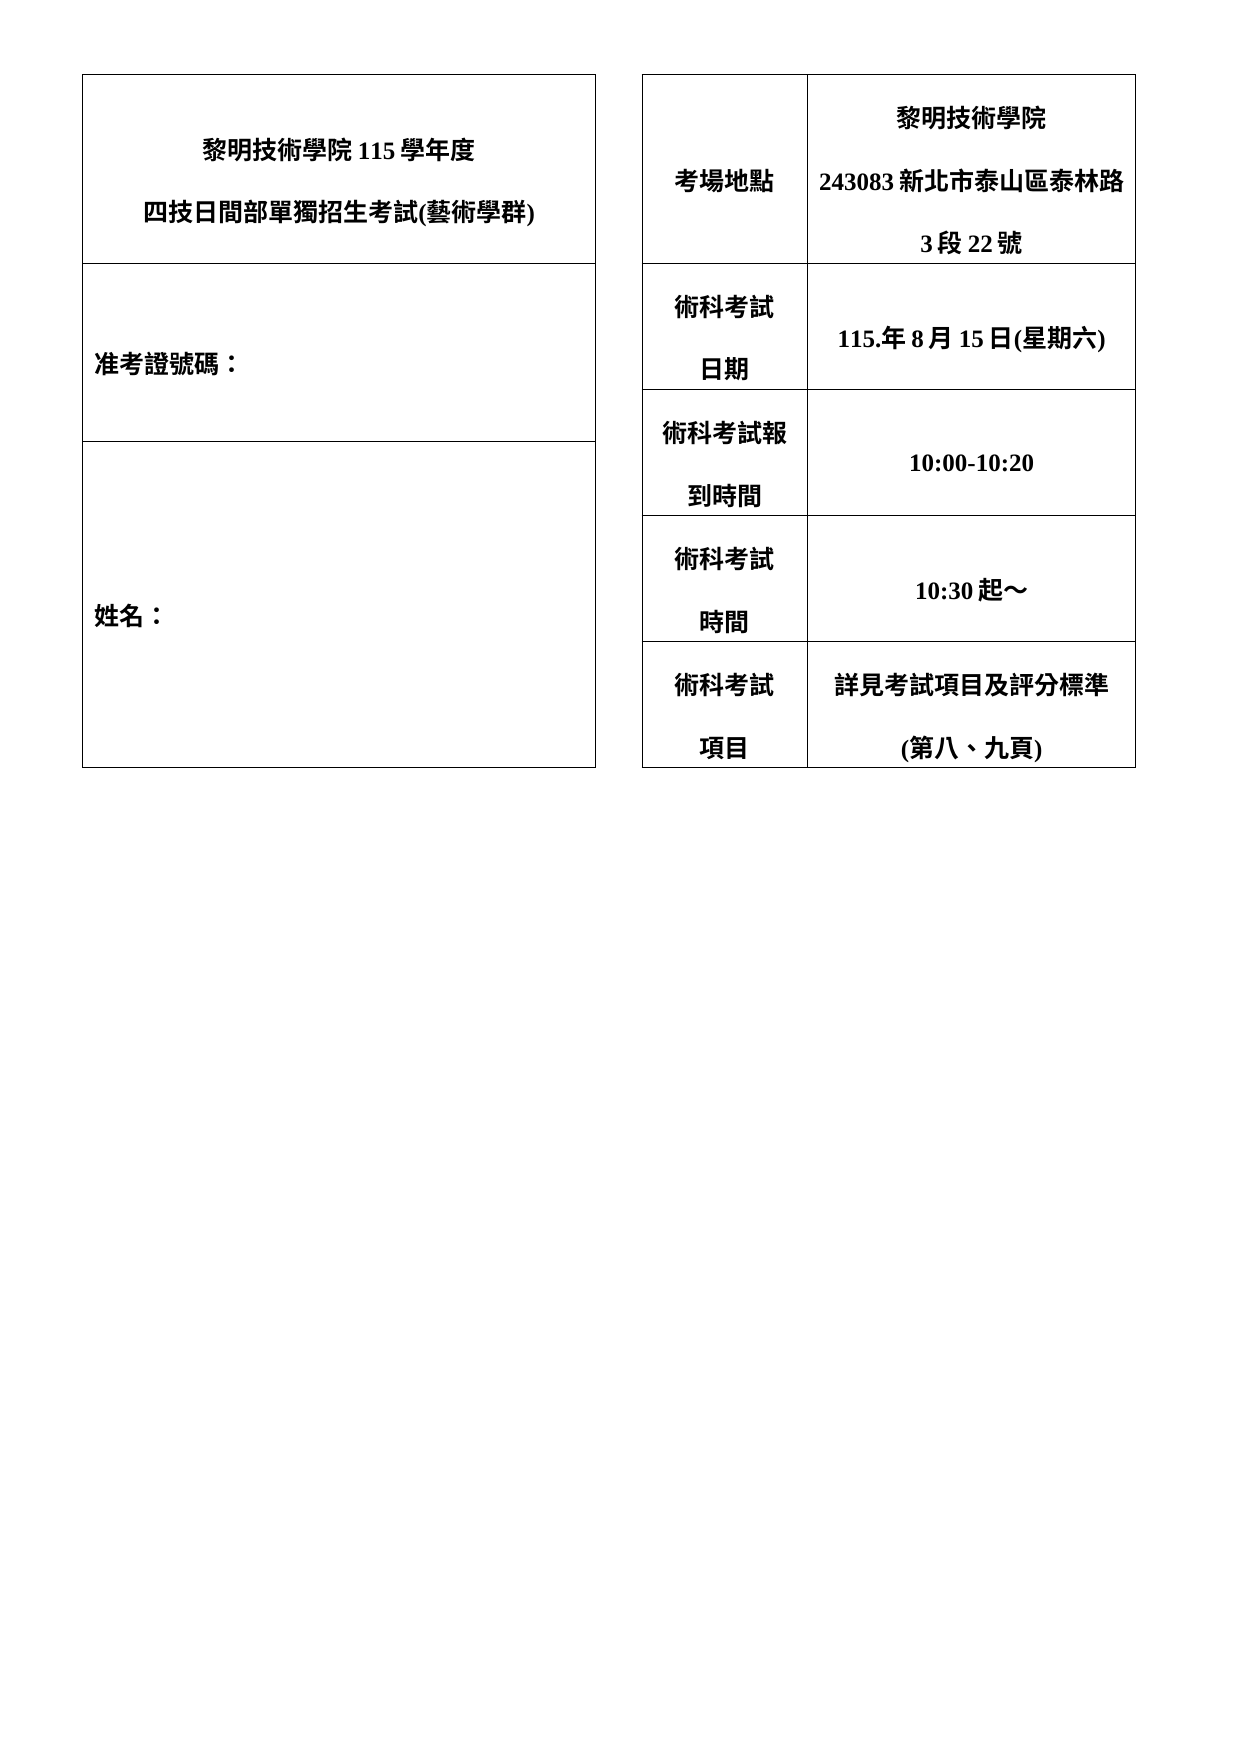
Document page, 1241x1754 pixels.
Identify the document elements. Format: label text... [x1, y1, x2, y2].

table_header 黎明技術學院115學年度 四技日間部單獨招生考試(藝術學群) [83, 75, 595, 263]
table_cell 術科考試 日期 [643, 264, 807, 389]
table_header 黎明技術學院 243083新北市泰山區泰林路3段22號 [808, 75, 1135, 263]
table_cell 10:30起～ [808, 516, 1135, 641]
table_cell 10:00-10:20 [808, 390, 1135, 515]
table_header 考場地點 [643, 75, 807, 263]
table_header [596, 74, 642, 767]
table_cell 姓名： [83, 442, 595, 767]
table_cell 准考證號碼： [83, 264, 595, 441]
table_cell 術科考試 項目 [643, 642, 807, 767]
table_cell 術科考試 時間 [643, 516, 807, 641]
table_cell 115.年8月15日(星期六) [808, 264, 1135, 389]
table_cell 詳見考試項目及評分標準(第八、九頁) [808, 642, 1135, 767]
table_cell 術科考試報到時間 [643, 390, 807, 515]
